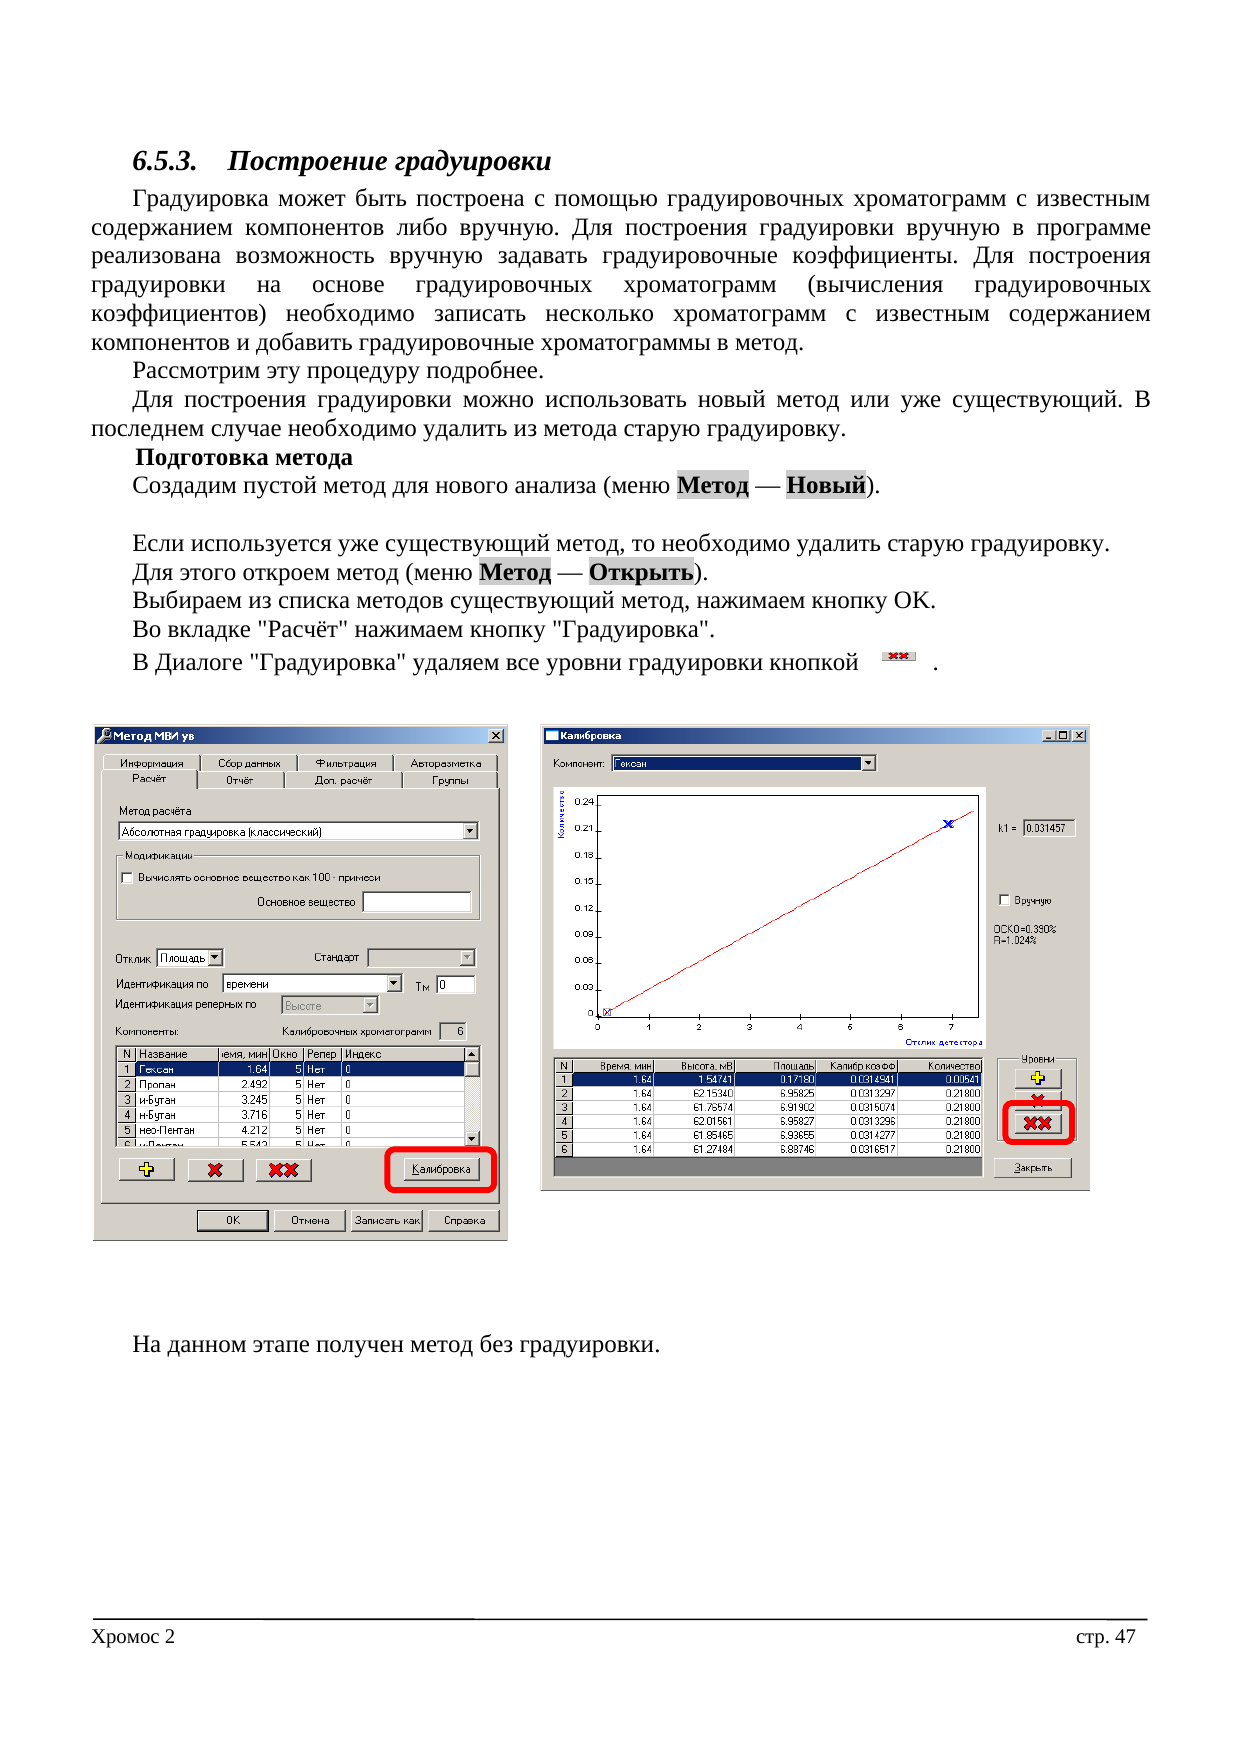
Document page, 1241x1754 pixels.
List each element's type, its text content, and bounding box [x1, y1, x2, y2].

picture [881, 652, 916, 661]
text Во вкладке "Расчёт" нажимаем кнопку "Градуировка". [91, 614, 1152, 643]
picture [92, 724, 508, 1241]
picture [540, 724, 1090, 1191]
text Создадим пустой метод для нового анализа (меню Метод — Новый). [91, 470, 677, 499]
text Рассмотрим эту процедуру подробнее. [91, 355, 1152, 384]
text Для построения градуировки можно использовать новый метод или уже существующий. В последнем случае необходимо удалить из метода старую градуировку. [91, 384, 1152, 442]
text Создадим пустой метод для нового анализа (меню Метод — Новый). [866, 470, 1152, 499]
text Для этого откроем метод (меню Метод — Открыть). [91, 557, 479, 585]
text На данном этапе получен метод без градуировки. [91, 1329, 1152, 1357]
text Выбираем из списка методов существующий метод, нажимаем кнопку OK. [91, 585, 1152, 614]
text В Диалоге "Градуировка" удаляем все уровни градуировки кнопкой . [91, 643, 1152, 675]
subtitle Подготовка метода [91, 442, 1152, 470]
text Градуировка может быть построена с помощью градуировочных хроматограмм с известным содержанием компонентов либо вручную. Для построения градуировки вручную в программе реализована возможность вручную задавать градуировочные коэффициенты. Для построения градуировки на основе градуировочных хроматограмм (вычисления градуировочных коэффициентов) необходимо записать несколько хроматограмм с известным содержанием компонентов и добавить градуировочные хроматограммы в метод. [91, 183, 1152, 355]
text Для этого откроем метод (меню Метод — Открыть). [694, 557, 1152, 585]
subtitle Построение градуировки [132, 143, 1152, 177]
text Если используется уже существующий метод, то необходимо удалить старую градуировку. [91, 528, 1152, 557]
text Для этого откроем метод (меню Метод — Открыть). [551, 557, 589, 585]
